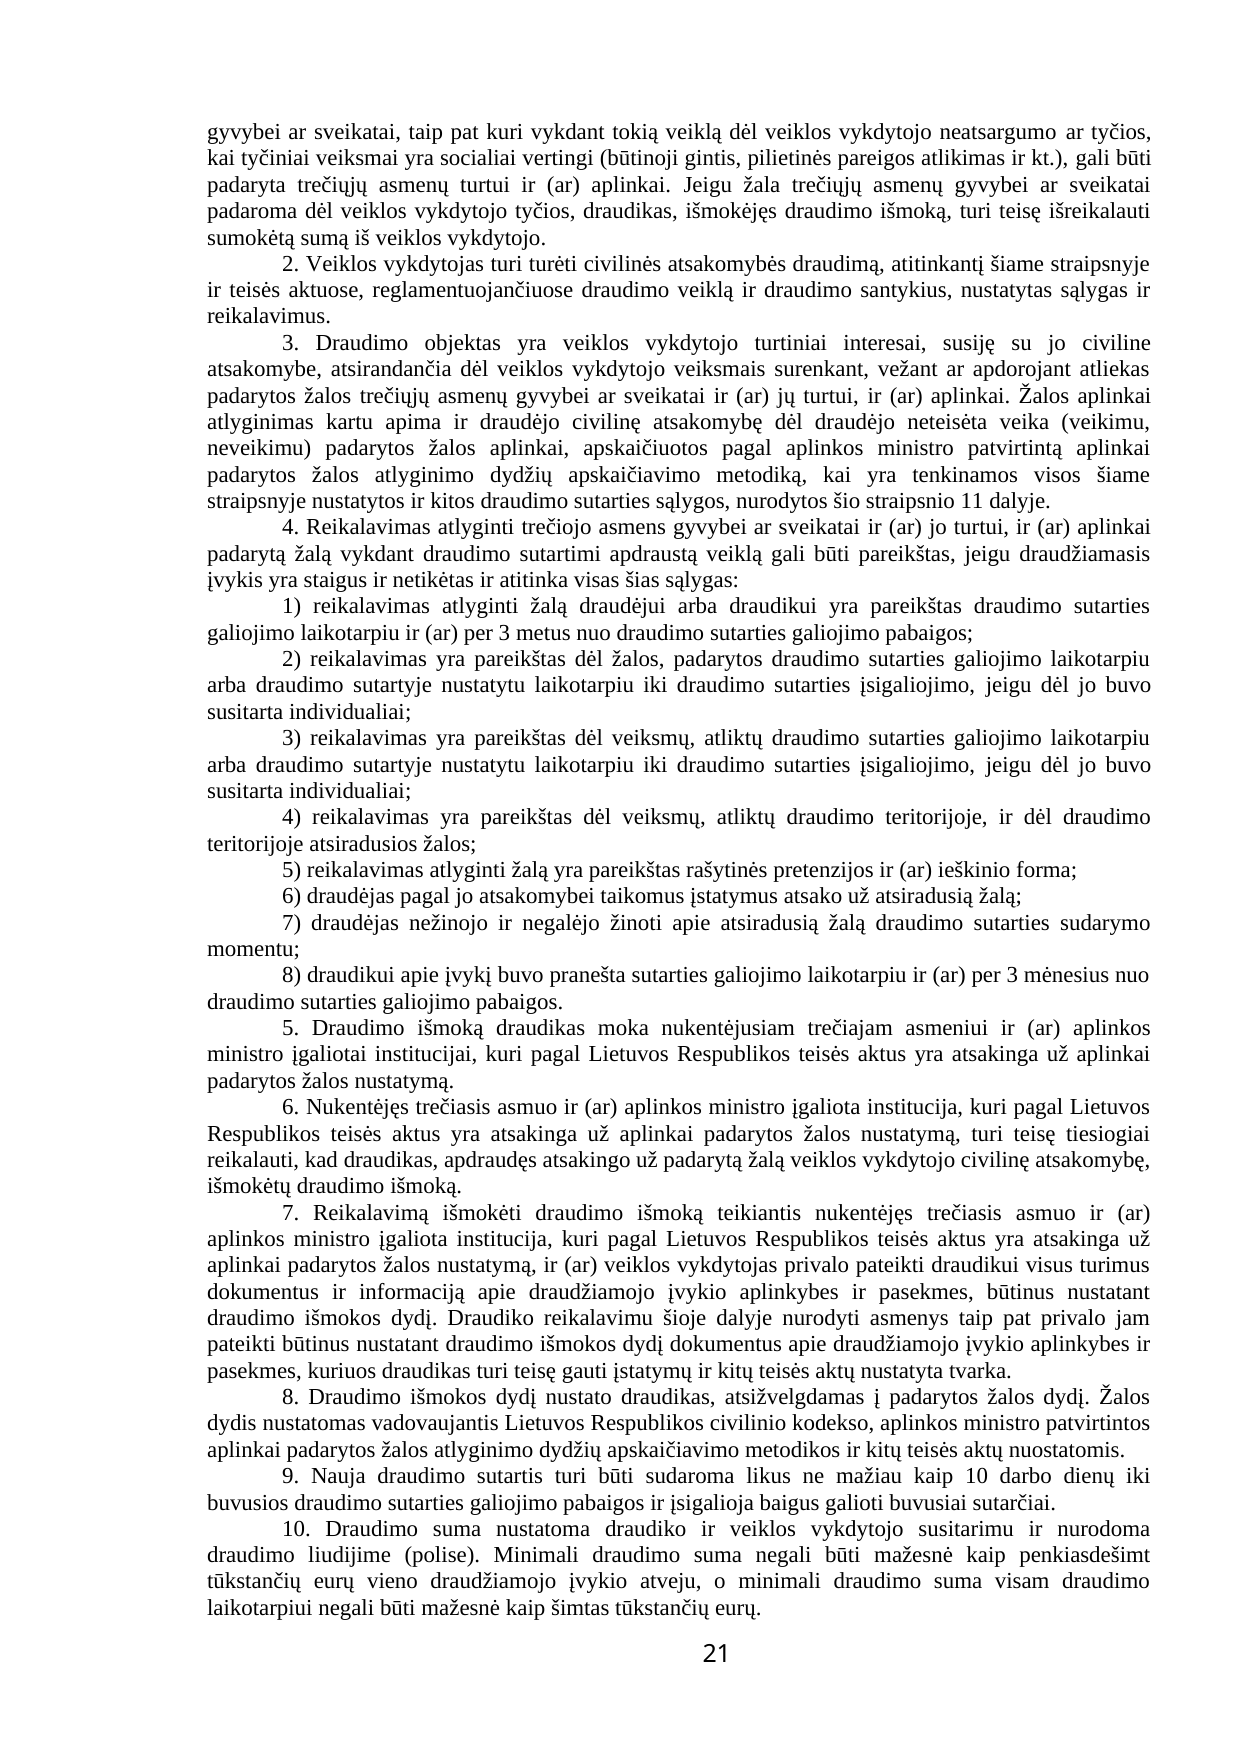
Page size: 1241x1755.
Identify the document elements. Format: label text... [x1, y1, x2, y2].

text 2. Veiklos vykdytojas turi turėti civilinės atsakomybės draudimą, atitinkantį šiame straipsnyje ir teisės aktuose, reglamentuojančiuose draudimo veiklą ir draudimo santykius, nustatytas sąlygas ir reikalavimus. [207, 250, 1152, 329]
text 8. Draudimo išmokos dydį nustato draudikas, atsižvelgdamas į padarytos žalos dydį. Žalos dydis nustatomas vadovaujantis Lietuvos Respublikos civilinio kodekso, aplinkos ministro patvirtintos aplinkai padarytos žalos atlyginimo dydžių apskaičiavimo metodikos ir kitų teisės aktų nuostatomis. [207, 1383, 1152, 1462]
text 9. Nauja draudimo sutartis turi būti sudaroma likus ne mažiau kaip 10 darbo dienų iki buvusios draudimo sutarties galiojimo pabaigos ir įsigalioja baigus galioti buvusiai sutarčiai. [207, 1462, 1152, 1515]
text 5) reikalavimas atlyginti žalą yra pareikštas rašytinės pretenzijos ir (ar) ieškinio forma; [207, 856, 1152, 882]
text 4. Reikalavimas atlyginti trečiojo asmens gyvybei ar sveikatai ir (ar) jo turtui, ir (ar) aplinkai padarytą žalą vykdant draudimo sutartimi apdraustą veiklą gali būti pareikštas, jeigu draudžiamasis įvykis yra staigus ir netikėtas ir atitinka visas šias sąlygas: [207, 513, 1152, 592]
text 7) draudėjas nežinojo ir negalėjo žinoti apie atsiradusią žalą draudimo sutarties sudarymo momentu; [207, 909, 1152, 961]
text 1) reikalavimas atlyginti žalą draudėjui arba draudikui yra pareikštas draudimo sutarties galiojimo laikotarpiu ir (ar) per 3 metus nuo draudimo sutarties galiojimo pabaigos; [207, 592, 1152, 645]
text 5. Draudimo išmoką draudikas moka nukentėjusiam trečiajam asmeniui ir (ar) aplinkos ministro įgaliotai institucijai, kuri pagal Lietuvos Respublikos teisės aktus yra atsakinga už aplinkai padarytos žalos nustatymą. [207, 1014, 1152, 1093]
text gyvybei ar sveikatai, taip pat kuri vykdant tokią veiklą dėl veiklos vykdytojo neatsargumo ar tyčios, kai tyčiniai veiksmai yra socialiai vertingi (būtinoji gintis, pilietinės pareigos atlikimas ir kt.), gali būti padaryta trečiųjų asmenų turtui ir (ar) aplinkai. Jeigu žala trečiųjų asmenų gyvybei ar sveikatai padaroma dėl veiklos vykdytojo tyčios, draudikas, išmokėjęs draudimo išmoką, turi teisę išreikalauti sumokėtą sumą iš veiklos vykdytojo. [207, 118, 1152, 250]
text 3) reikalavimas yra pareikštas dėl veiksmų, atliktų draudimo sutarties galiojimo laikotarpiu arba draudimo sutartyje nustatytu laikotarpiu iki draudimo sutarties įsigaliojimo, jeigu dėl jo buvo susitarta individualiai; [207, 724, 1152, 803]
text 8) draudikui apie įvykį buvo pranešta sutarties galiojimo laikotarpiu ir (ar) per 3 mėnesius nuo draudimo sutarties galiojimo pabaigos. [207, 961, 1152, 1014]
text 10. Draudimo suma nustatoma draudiko ir veiklos vykdytojo susitarimu ir nurodoma draudimo liudijime (polise). Minimali draudimo suma negali būti mažesnė kaip penkiasdešimt tūkstančių eurų vieno draudžiamojo įvykio atveju, o minimali draudimo suma visam draudimo laikotarpiui negali būti mažesnė kaip šimtas tūkstančių eurų. [207, 1515, 1152, 1620]
text 7. Reikalavimą išmokėti draudimo išmoką teikiantis nukentėjęs trečiasis asmuo ir (ar) aplinkos ministro įgaliota institucija, kuri pagal Lietuvos Respublikos teisės aktus yra atsakinga už aplinkai padarytos žalos nustatymą, ir (ar) veiklos vykdytojas privalo pateikti draudikui visus turimus dokumentus ir informaciją apie draudžiamojo įvykio aplinkybes ir pasekmes, būtinus nustatant draudimo išmokos dydį. Draudiko reikalavimu šioje dalyje nurodyti asmenys taip pat privalo jam pateikti būtinus nustatant draudimo išmokos dydį dokumentus apie draudžiamojo įvykio aplinkybes ir pasekmes, kuriuos draudikas turi teisę gauti įstatymų ir kitų teisės aktų nustatyta tvarka. [207, 1199, 1152, 1383]
text 2) reikalavimas yra pareikštas dėl žalos, padarytos draudimo sutarties galiojimo laikotarpiu arba draudimo sutartyje nustatytu laikotarpiu iki draudimo sutarties įsigaliojimo, jeigu dėl jo buvo susitarta individualiai; [207, 645, 1152, 724]
text 4) reikalavimas yra pareikštas dėl veiksmų, atliktų draudimo teritorijoje, ir dėl draudimo teritorijoje atsiradusios žalos; [207, 803, 1152, 856]
text 6. Nukentėjęs trečiasis asmuo ir (ar) aplinkos ministro įgaliota institucija, kuri pagal Lietuvos Respublikos teisės aktus yra atsakinga už aplinkai padarytos žalos nustatymą, turi teisę tiesiogiai reikalauti, kad draudikas, apdraudęs atsakingo už padarytą žalą veiklos vykdytojo civilinę atsakomybę, išmokėtų draudimo išmoką. [207, 1093, 1152, 1199]
text 3. Draudimo objektas yra veiklos vykdytojo turtiniai interesai, susiję su jo civiline atsakomybe, atsirandančia dėl veiklos vykdytojo veiksmais surenkant, vežant ar apdorojant atliekas padarytos žalos trečiųjų asmenų gyvybei ar sveikatai ir (ar) jų turtui, ir (ar) aplinkai. Žalos aplinkai atlyginimas kartu apima ir draudėjo civilinę atsakomybę dėl draudėjo neteisėta veika (veikimu, neveikimu) padarytos žalos aplinkai, apskaičiuotos pagal aplinkos ministro patvirtintą aplinkai padarytos žalos atlyginimo dydžių apskaičiavimo metodiką, kai yra tenkinamos visos šiame straipsnyje nustatytos ir kitos draudimo sutarties sąlygos, nurodytos šio straipsnio 11 dalyje. [207, 329, 1152, 513]
text 6) draudėjas pagal jo atsakomybei taikomus įstatymus atsako už atsiradusią žalą; [207, 882, 1152, 909]
